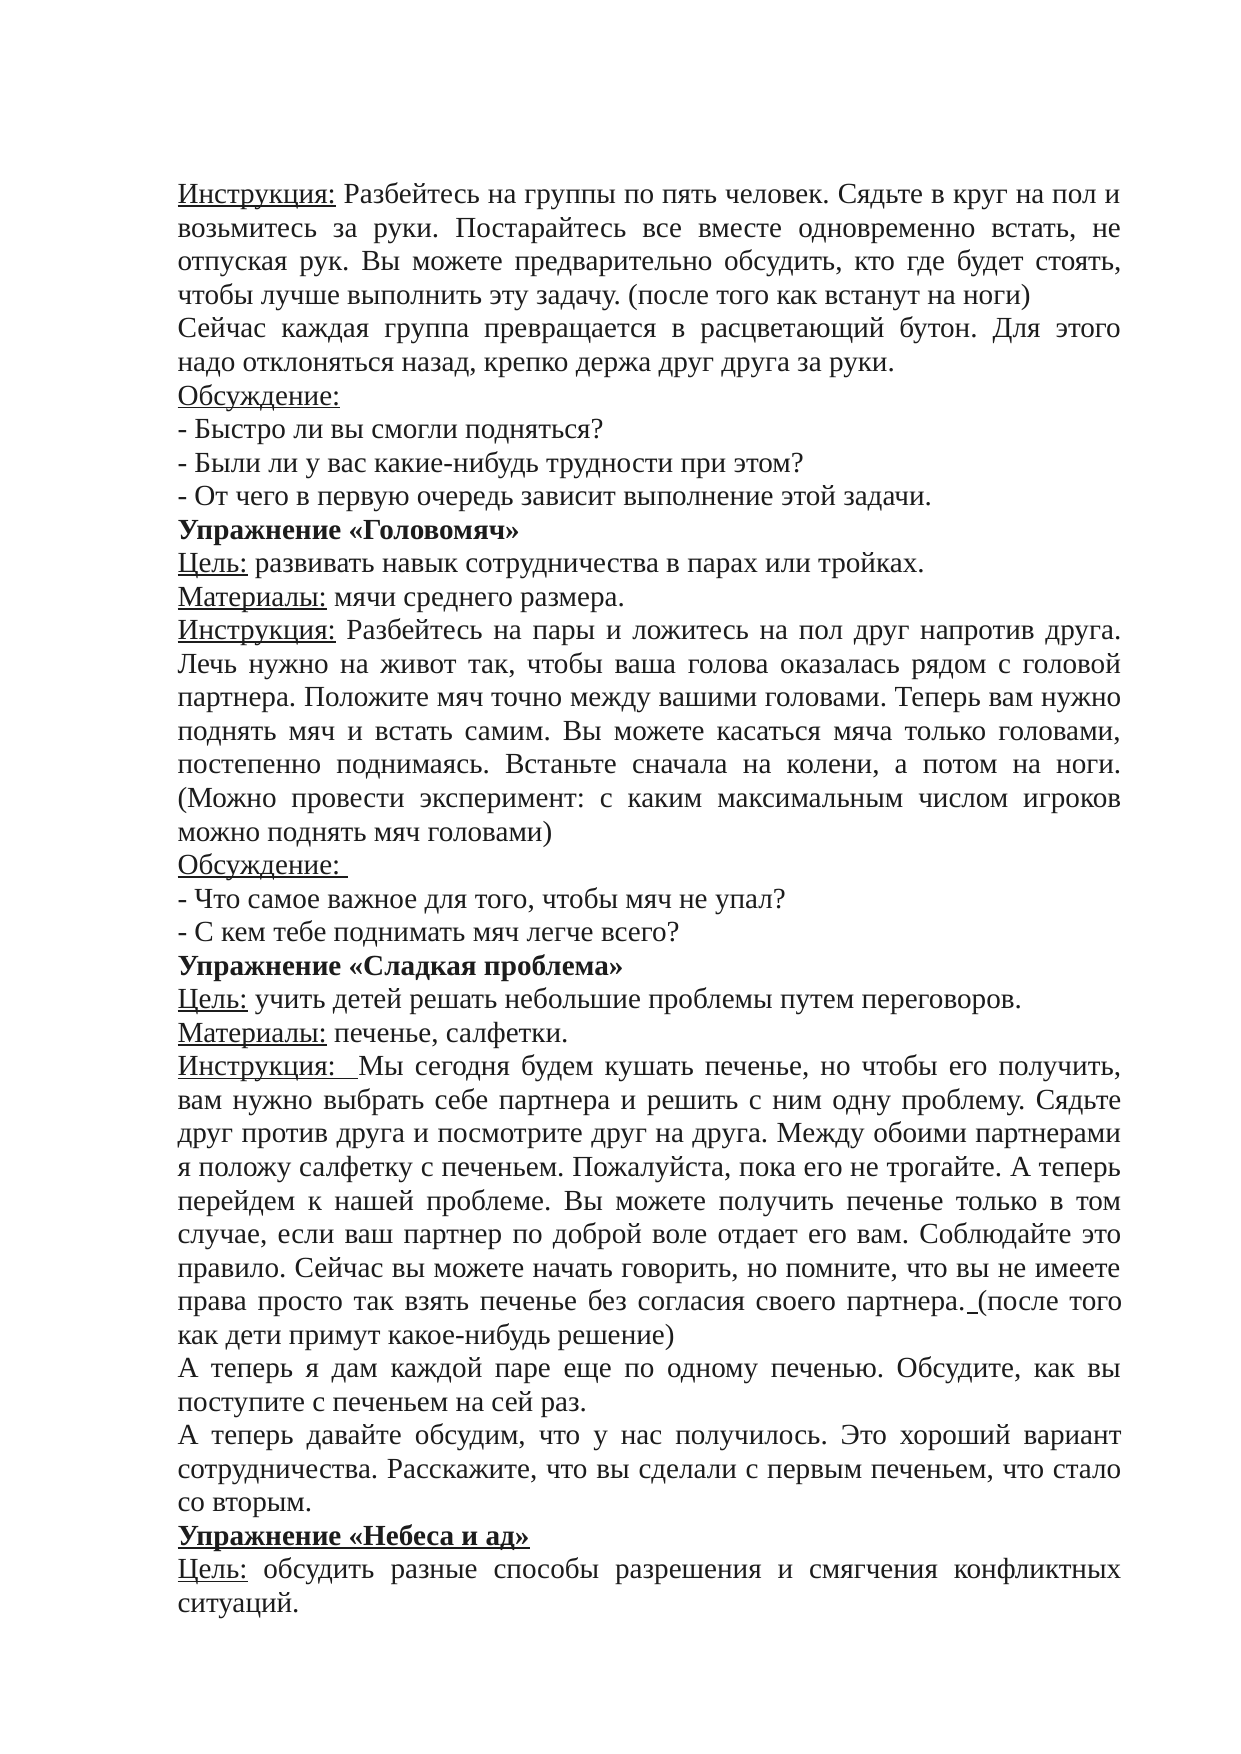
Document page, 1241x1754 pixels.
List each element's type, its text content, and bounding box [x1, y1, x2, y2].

subtitle Упражнение «Сладкая проблема» [177, 948, 1122, 981]
text Сейчас каждая группа превращается в расцветающий бутон. Для этого надо отклоняться назад, крепко держа друг друга за руки. [177, 311, 1122, 378]
text Цель: учить детей решать небольшие проблемы путем переговоров. [177, 981, 1122, 1015]
text - Что самое важное для того, чтобы мяч не упал? [177, 881, 1122, 914]
text Материалы: печенье, салфетки. [177, 1015, 1122, 1048]
text Инструкция: Разбейтесь на пары и ложитесь на пол друг напротив друга. Лечь нужно на живот так, чтобы ваша голова оказалась рядом с головой партнера. Положите мяч точно между вашими головами. Теперь вам нужно поднять мяч и встать самим. Вы можете касаться мяча только головами, постепенно поднимаясь. Встаньте сначала на колени, а потом на ноги. (Можно провести эксперимент: с каким максимальным числом игроков можно поднять мяч головами) [177, 612, 1122, 847]
text Обсуждение: [177, 378, 1122, 411]
text - С кем тебе поднимать мяч легче всего? [177, 914, 1122, 948]
text Инструкция: Разбейтесь на группы по пять человек. Сядьте в круг на пол и возьмитесь за руки. Постарайтесь все вместе одновременно встать, не отпуская рук. Вы можете предварительно обсудить, кто где будет стоять, чтобы лучше выполнить эту задачу. (после того как встанут на ноги) [177, 176, 1122, 311]
text Инструкция: Мы сегодня будем кушать печенье, но чтобы его получить, вам нужно выбрать себе партнера и решить с ним одну проблему. Сядьте друг против друга и посмотрите друг на друга. Между обоими партнерами я положу салфетку с печеньем. Пожалуйста, пока его не трогайте. А теперь перейдем к нашей проблеме. Вы можете получить печенье только в том случае, если ваш партнер по доброй воле отдает его вам. Соблюдайте это правило. Сейчас вы можете начать говорить, но помните, что вы не имеете права просто так взять печенье без согласия своего партнера. (после того как дети примут какое-нибудь решение) [177, 1048, 1122, 1350]
text А теперь давайте обсудим, что у нас получилось. Это хороший вариант сотрудничества. Расскажите, что вы сделали с первым печеньем, что стало со вторым. [177, 1417, 1122, 1518]
text А теперь я дам каждой паре еще по одному печенью. Обсудите, как вы поступите с печеньем на сей раз. [177, 1350, 1122, 1417]
text - Были ли у вас какие-нибудь трудности при этом? [177, 445, 1122, 478]
text - От чего в первую очередь зависит выполнение этой задачи. [177, 478, 1122, 512]
text Упражнение «Небеса и ад» [177, 1518, 1122, 1552]
subtitle Упражнение «Головомяч» [177, 512, 1122, 545]
text Обсуждение: [177, 847, 1122, 881]
text - Быстро ли вы смогли подняться? [177, 411, 1122, 445]
text Цель: развивать навык сотрудничества в парах или тройках. [177, 545, 1122, 579]
text Материалы: мячи среднего размера. [177, 579, 1122, 612]
text Цель: обсудить разные способы разрешения и смягчения конфликтных ситуаций. [177, 1552, 1122, 1619]
